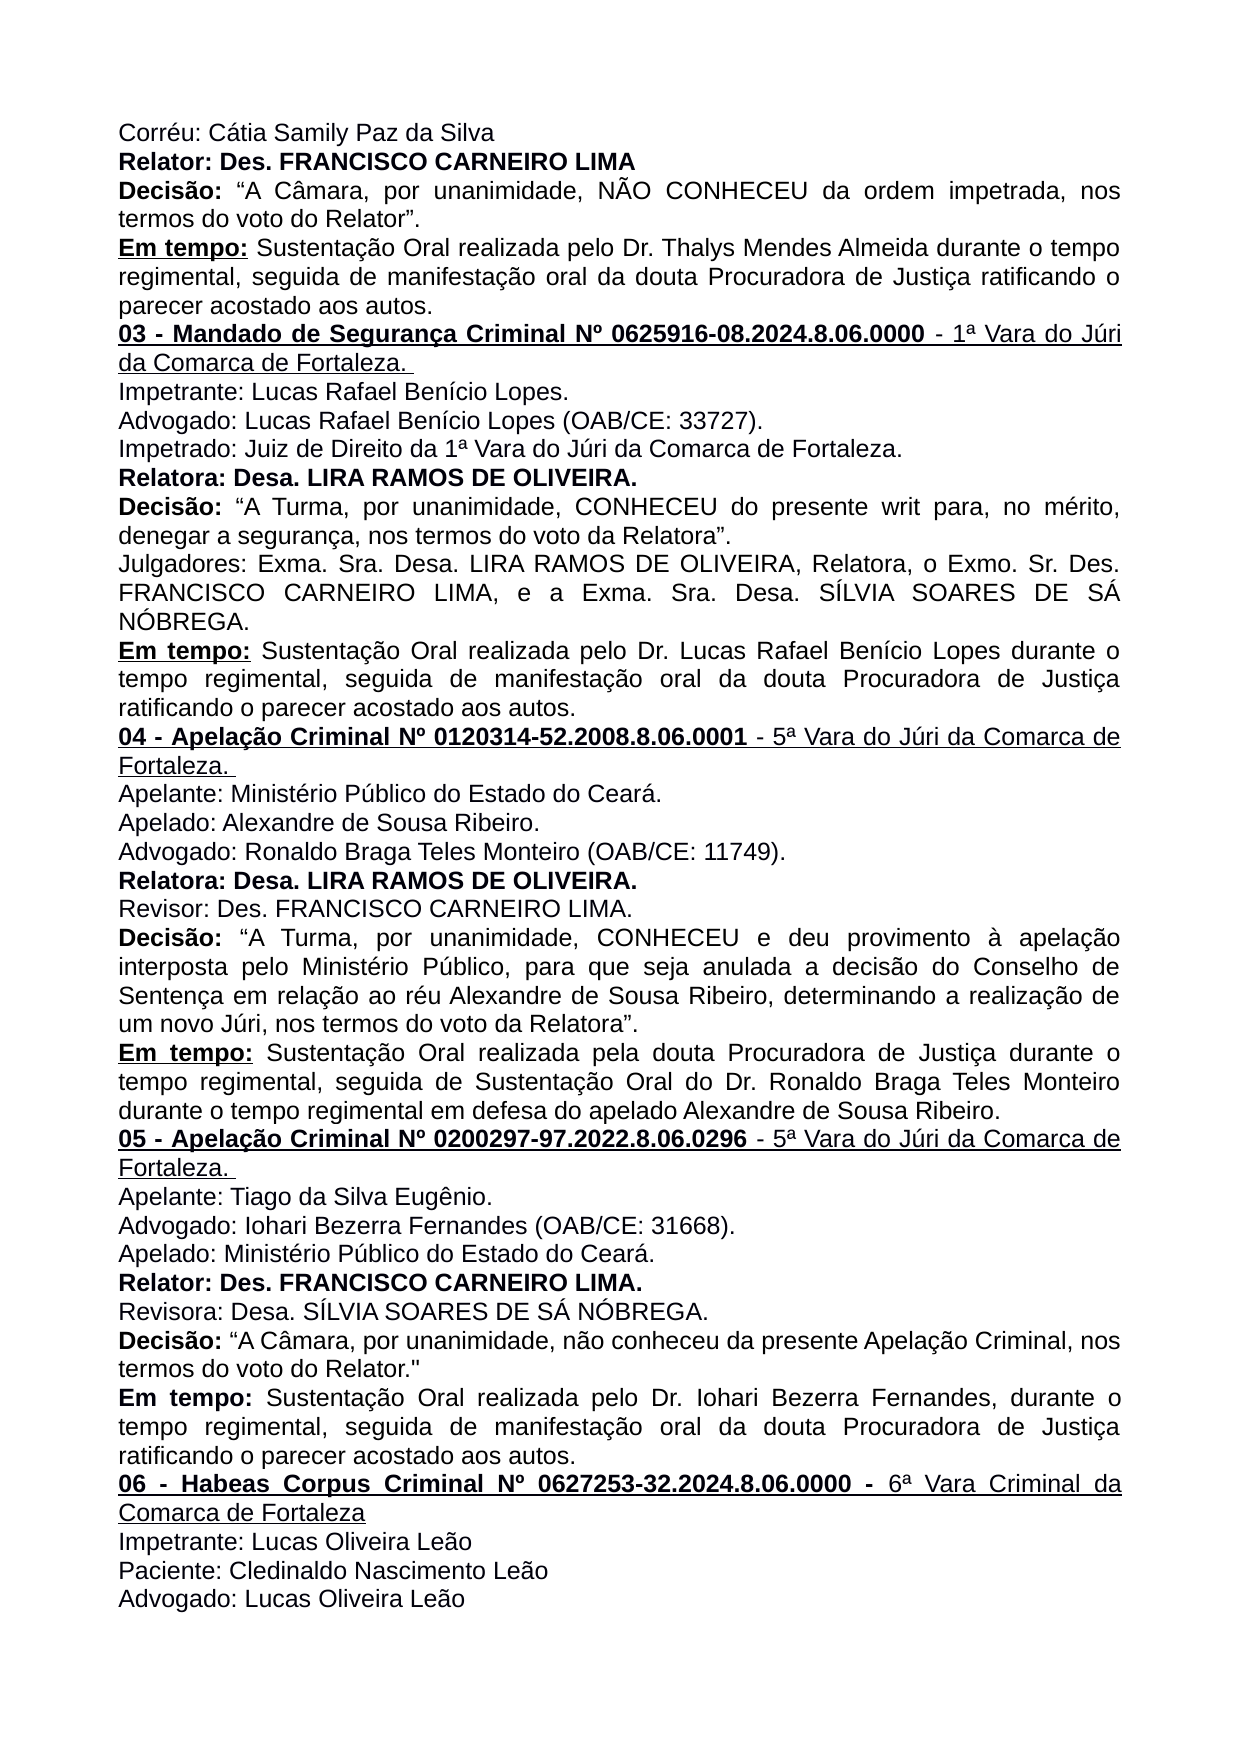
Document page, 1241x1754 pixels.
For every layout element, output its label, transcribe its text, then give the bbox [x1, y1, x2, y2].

text Relatora: Desa. LIRA RAMOS DE OLIVEIRA. [118, 463, 1122, 492]
text Relator: Des. FRANCISCO CARNEIRO LIMA [118, 147, 1122, 176]
text Em tempo: Sustentação Oral realizada pelo Dr. Thalys Mendes Almeida durante o tempo regimental, seguida de manifestação oral da douta Procuradora de Justiça ratificando o parecer acostado aos autos. [118, 233, 1122, 319]
text Julgadores: Exma. Sra. Desa. LIRA RAMOS DE OLIVEIRA, Relatora, o Exmo. Sr. Des. FRANCISCO CARNEIRO LIMA, e a Exma. Sra. Desa. SÍLVIA SOARES DE SÁ NÓBREGA. [118, 549, 1122, 636]
text Em tempo: Sustentação Oral realizada pela douta Procuradora de Justiça durante o tempo regimental, seguida de Sustentação Oral do Dr. Ronaldo Braga Teles Monteiro durante o tempo regimental em defesa do apelado Alexandre de Sousa Ribeiro. [118, 1038, 1122, 1124]
text Advogado: Iohari Bezerra Fernandes (OAB/CE: 31668). [118, 1211, 1122, 1239]
text Paciente: Cledinaldo Nascimento Leão [118, 1556, 1122, 1584]
text da Comarca de Fortaleza. [118, 346, 1122, 377]
text Corréu: Cátia Samily Paz da Silva [118, 118, 1122, 147]
text Revisor: Des. FRANCISCO CARNEIRO LIMA. [118, 894, 1122, 923]
text Apelante: Ministério Público do Estado do Ceará. [118, 779, 1122, 808]
text Decisão: “A Turma, por unanimidade, CONHECEU e deu provimento à apelação interposta pelo Ministério Público, para que seja anulada a decisão do Conselho de Sentença em relação ao réu Alexandre de Sousa Ribeiro, determinando a realização de um novo Júri, nos termos do voto da Relatora”. [118, 923, 1122, 1038]
text 05 - Apelação Criminal Nº 0200297-97.2022.8.06.0296 - 5ª Vara do Júri da Comarca de Fortaleza. [118, 1124, 1122, 1182]
text Apelado: Ministério Público do Estado do Ceará. [118, 1239, 1122, 1268]
text Impetrado: Juiz de Direito da 1ª Vara do Júri da Comarca de Fortaleza. [118, 434, 1122, 463]
text Relatora: Desa. LIRA RAMOS DE OLIVEIRA. [118, 866, 1122, 894]
text 06 - Habeas Corpus Criminal Nº 0627253-32.2024.8.06.0000 - 6ª Vara Criminal da [118, 1469, 1122, 1494]
text 04 - Apelação Criminal Nº 0120314-52.2008.8.06.0001 - 5ª Vara do Júri da Comarca de Fortaleza. [118, 722, 1122, 779]
text Apelante: Tiago da Silva Eugênio. [118, 1182, 1122, 1211]
text Em tempo: Sustentação Oral realizada pelo Dr. Iohari Bezerra Fernandes, durante o tempo regimental, seguida de manifestação oral da douta Procuradora de Justiça ratificando o parecer acostado aos autos. [118, 1383, 1122, 1469]
text Revisora: Desa. SÍLVIA SOARES DE SÁ NÓBREGA. [118, 1297, 1122, 1326]
text 03 - Mandado de Segurança Criminal Nº 0625916-08.2024.8.06.0000 - 1ª Vara do Júri [118, 319, 1122, 344]
text Decisão: “A Turma, por unanimidade, CONHECEU do presente writ para, no mérito, denegar a segurança, nos termos do voto da Relatora”. [118, 492, 1122, 549]
text Apelado: Alexandre de Sousa Ribeiro. [118, 808, 1122, 837]
text Comarca de Fortaleza [118, 1496, 1122, 1527]
text Impetrante: Lucas Oliveira Leão [118, 1527, 1122, 1556]
text Advogado: Lucas Rafael Benício Lopes (OAB/CE: 33727). [118, 406, 1122, 434]
text Em tempo: Sustentação Oral realizada pelo Dr. Lucas Rafael Benício Lopes durante o tempo regimental, seguida de manifestação oral da douta Procuradora de Justiça ratificando o parecer acostado aos autos. [118, 636, 1122, 722]
text Advogado: Ronaldo Braga Teles Monteiro (OAB/CE: 11749). [118, 837, 1122, 866]
text Advogado: Lucas Oliveira Leão [118, 1584, 1122, 1613]
text Impetrante: Lucas Rafael Benício Lopes. [118, 377, 1122, 406]
text Decisão: “A Câmara, por unanimidade, NÃO CONHECEU da ordem impetrada, nos termos do voto do Relator”. [118, 176, 1122, 233]
text Relator: Des. FRANCISCO CARNEIRO LIMA. [118, 1268, 1122, 1297]
text Decisão: “A Câmara, por unanimidade, não conheceu da presente Apelação Criminal, nos termos do voto do Relator." [118, 1326, 1122, 1383]
